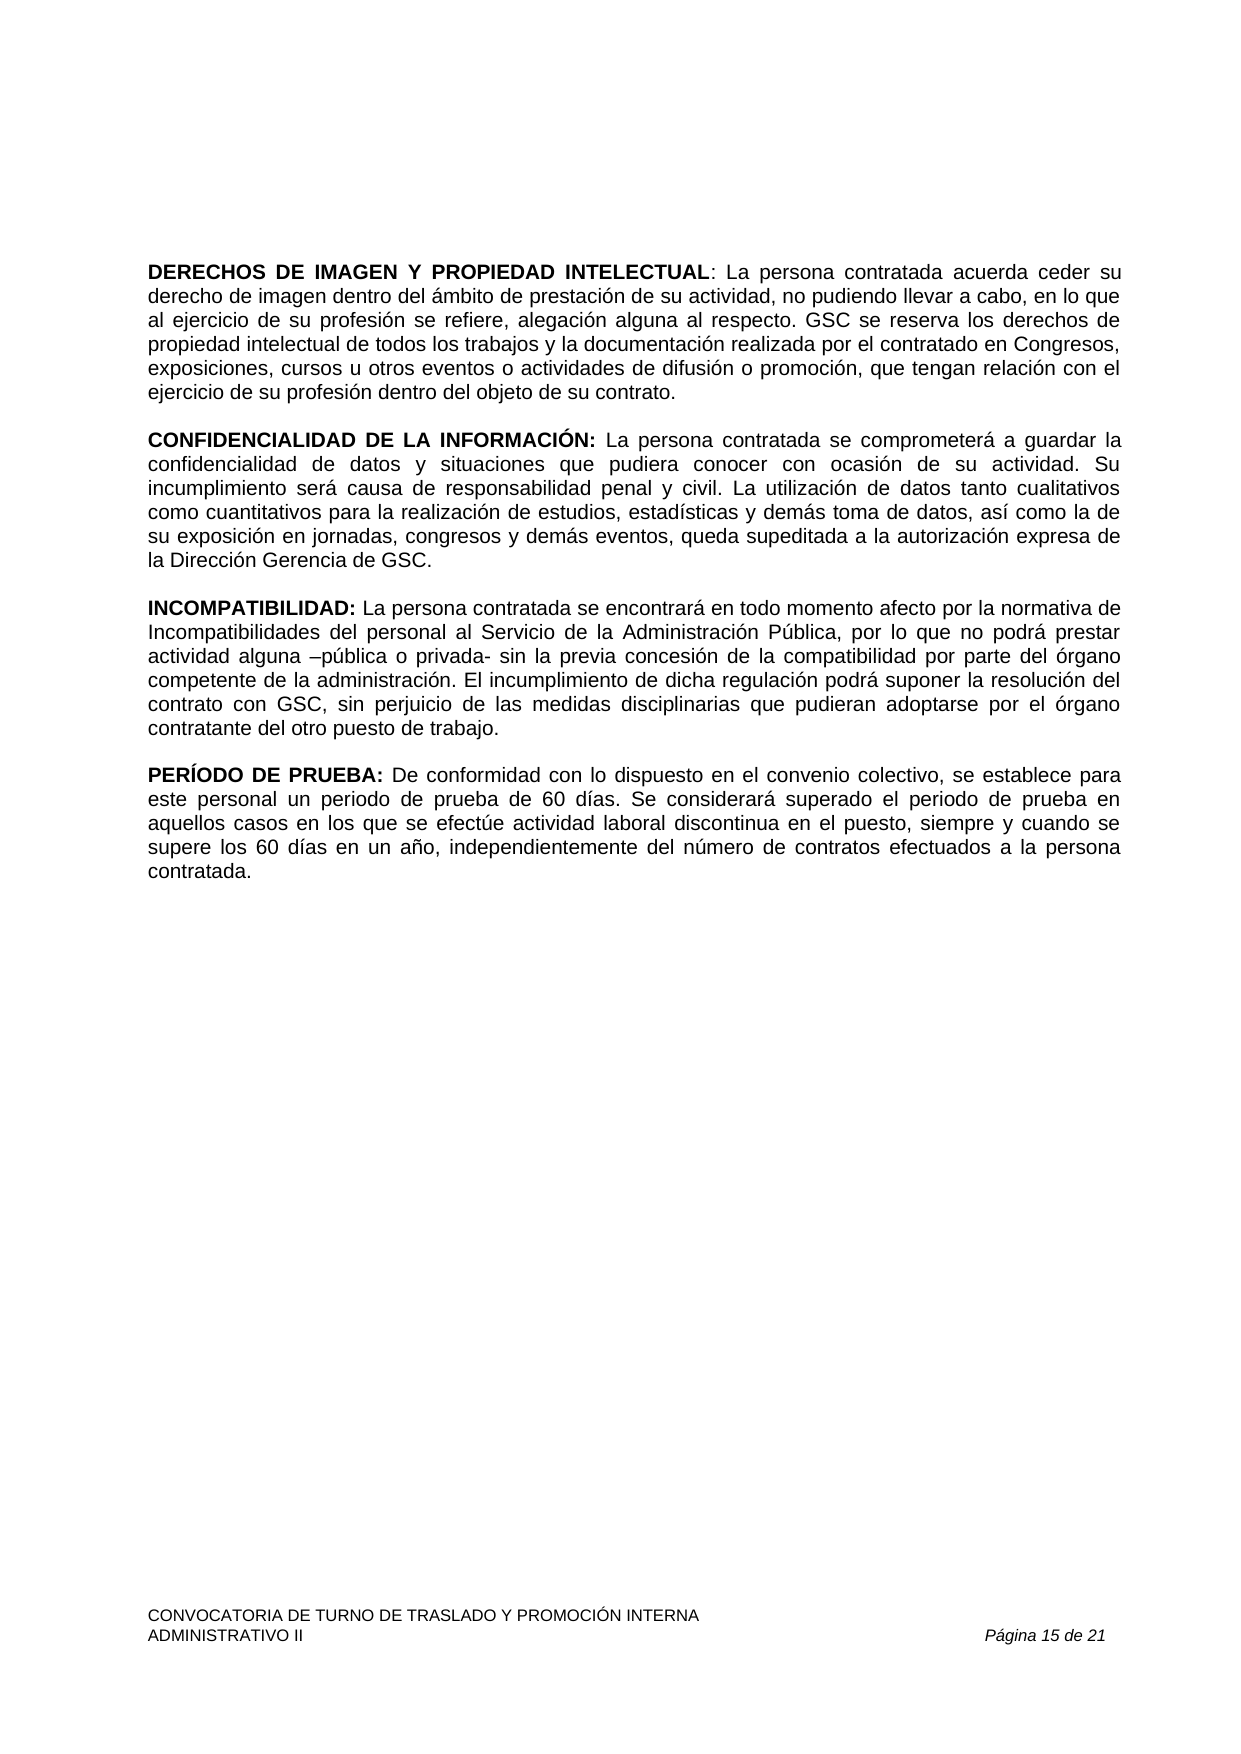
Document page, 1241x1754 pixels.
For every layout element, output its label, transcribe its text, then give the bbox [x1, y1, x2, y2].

text PERÍODO DE PRUEBA: De conformidad con lo dispuesto en el convenio colectivo, se establece para este personal un periodo de prueba de 60 días. Se considerará superado el periodo de prueba en aquellos casos en los que se efectúe actividad laboral discontinua en el puesto, siempre y cuando se supere los 60 días en un año, independientemente del número de contratos efectuados a la persona contratada. [148, 763, 1122, 883]
text DERECHOS DE IMAGEN Y PROPIEDAD INTELECTUAL: La persona contratada acuerda ceder su derecho de imagen dentro del ámbito de prestación de su actividad, no pudiendo llevar a cabo, en lo que al ejercicio de su profesión se refiere, alegación alguna al respecto. GSC se reserva los derechos de propiedad intelectual de todos los trabajos y la documentación realizada por el contratado en Congresos, exposiciones, cursos u otros eventos o actividades de difusión o promoción, que tengan relación con el ejercicio de su profesión dentro del objeto de su contrato. [148, 260, 1122, 404]
text INCOMPATIBILIDAD: La persona contratada se encontrará en todo momento afecto por la normativa de Incompatibilidades del personal al Servicio de la Administración Pública, por lo que no podrá prestar actividad alguna –pública o privada- sin la previa concesión de la compatibilidad por parte del órgano competente de la administración. El incumplimiento de dicha regulación podrá suponer la resolución del contrato con GSC, sin perjuicio de las medidas disciplinarias que pudieran adoptarse por el órgano contratante del otro puesto de trabajo. [148, 596, 1122, 739]
text CONFIDENCIALIDAD DE LA INFORMACIÓN: La persona contratada se comprometerá a guardar la confidencialidad de datos y situaciones que pudiera conocer con ocasión de su actividad. Su incumplimiento será causa de responsabilidad penal y civil. La utilización de datos tanto cualitativos como cuantitativos para la realización de estudios, estadísticas y demás toma de datos, así como la de su exposición en jornadas, congresos y demás eventos, queda supeditada a la autorización expresa de la Dirección Gerencia de GSC. [148, 428, 1122, 572]
